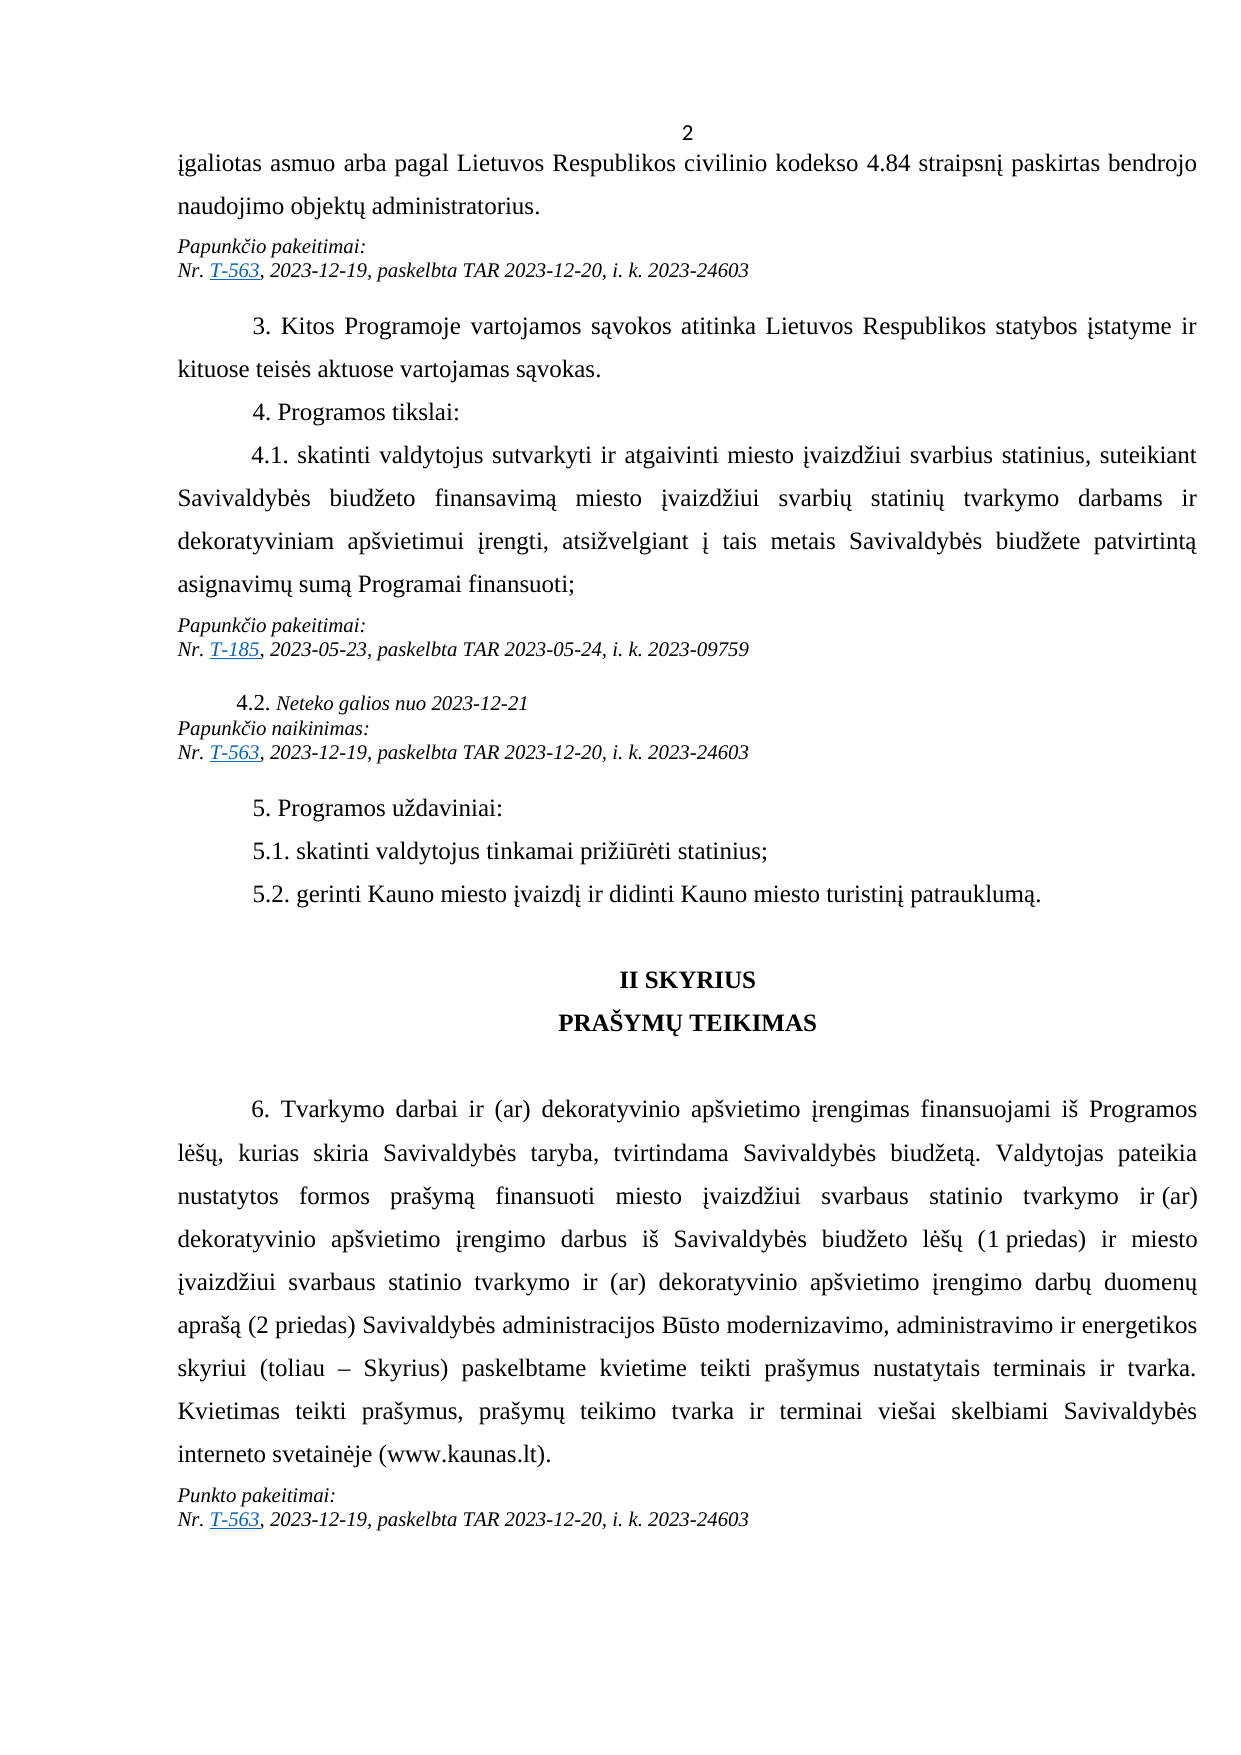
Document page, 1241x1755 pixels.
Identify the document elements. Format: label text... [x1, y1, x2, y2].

text 4. Programos tikslai: [177, 397, 1198, 426]
text 5. Programos uždaviniai: [177, 793, 1198, 821]
text 3. Kitos Programoje vartojamos sąvokos atitinka Lietuvos Respublikos statybos įstatyme ir kituose teisės aktuose vartojamas sąvokas. [177, 311, 1198, 383]
text Papunkčio pakeitimai: [177, 234, 1198, 258]
text Nr. T-563, 2023-12-19, paskelbta TAR 2023-12-20, i. k. 2023-24603 [177, 258, 1198, 282]
text įgaliotas asmuo arba pagal Lietuvos Respublikos civilinio kodekso 4.84 straipsnį paskirtas bendrojo naudojimo objektų administratorius. [177, 148, 1198, 219]
text Nr. T-563, 2023-12-19, paskelbta TAR 2023-12-20, i. k. 2023-24603 [177, 1507, 1198, 1531]
text PRAŠYMŲ TEIKIMAS [177, 1008, 1198, 1037]
text 4.1. skatinti valdytojus sutvarkyti ir atgaivinti miesto įvaizdžiui svarbius statinius, suteikiant Savivaldybės biudžeto finansavimą miesto įvaizdžiui svarbių statinių tvarkymo darbams ir dekoratyviniam apšvietimui įrengti, atsižvelgiant į tais metais Savivaldybės biudžete patvirtintą asignavimų sumą Programai finansuoti; [177, 440, 1198, 598]
text 6. Tvarkymo darbai ir (ar) dekoratyvinio apšvietimo įrengimas finansuojami iš Programos lėšų, kurias skiria Savivaldybės taryba, tvirtindama Savivaldybės biudžetą. Valdytojas pateikia nustatytos formos prašymą finansuoti miesto įvaizdžiui svarbaus statinio tvarkymo ir (ar) dekoratyvinio apšvietimo įrengimo darbus iš Savivaldybės biudžeto lėšų (1 priedas) ir miesto įvaizdžiui svarbaus statinio tvarkymo ir (ar) dekoratyvinio apšvietimo įrengimo darbų duomenų aprašą (2 priedas) Savivaldybės administracijos Būsto modernizavimo, administravimo ir energetikos skyriui (toliau – Skyrius) paskelbtame kvietime teikti prašymus nustatytais terminais ir tvarka. Kvietimas teikti prašymus, prašymų teikimo tvarka ir terminai viešai skelbiami Savivaldybės interneto svetainėje (www.kaunas.lt). [177, 1094, 1198, 1468]
text 5.1. skatinti valdytojus tinkamai prižiūrėti statinius; [177, 836, 1198, 864]
text 4.2. Neteko galios nuo 2023-12-21 [177, 689, 1198, 716]
text Papunkčio naikinimas: [177, 716, 1198, 740]
text 5.2. gerinti Kauno miesto įvaizdį ir didinti Kauno miesto turistinį patrauklumą. [177, 879, 1198, 908]
text Nr. T-185, 2023-05-23, paskelbta TAR 2023-05-24, i. k. 2023-09759 [177, 637, 1198, 661]
text Papunkčio pakeitimai: [177, 613, 1198, 637]
text II SKYRIUS [177, 965, 1198, 994]
text Punkto pakeitimai: [177, 1483, 1198, 1507]
text Nr. T-563, 2023-12-19, paskelbta TAR 2023-12-20, i. k. 2023-24603 [177, 740, 1198, 764]
